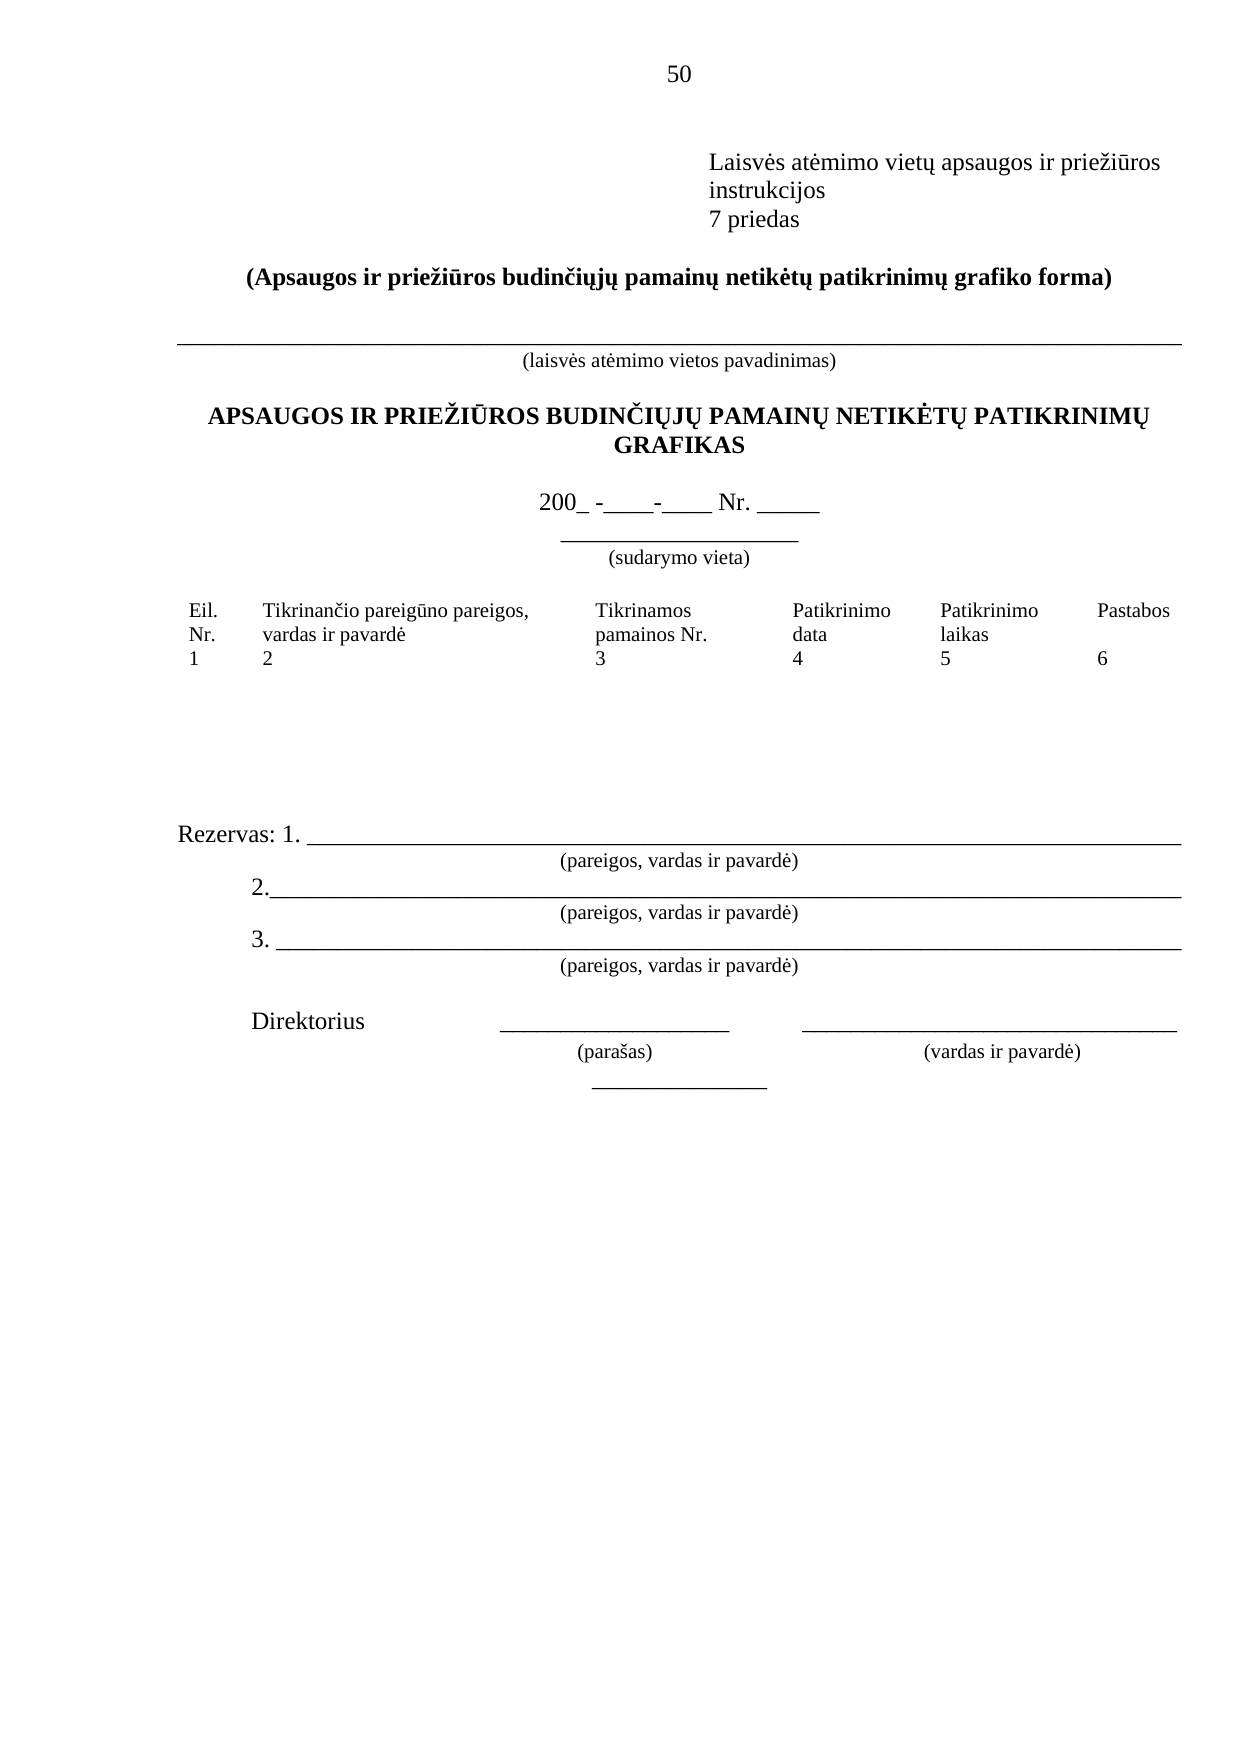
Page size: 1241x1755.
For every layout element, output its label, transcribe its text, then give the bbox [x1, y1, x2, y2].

table_cell [781, 670, 929, 694]
text Laisvės atėmimo vietų apsaugos ir priežiūros [177, 147, 1181, 176]
text 200_ -____-____ Nr. _____ [177, 487, 1181, 516]
text 3. [177, 924, 1181, 953]
text Direktorius [177, 1006, 1181, 1035]
table_cell [177, 694, 251, 718]
table_header Eil. Nr. [177, 598, 251, 646]
table_cell [781, 718, 929, 742]
table_header Patikrinimo laikas [929, 598, 1086, 646]
text (parašas) (vardas ir pavardė) [177, 1035, 1181, 1063]
table_header Tikrinančio pareigūno pareigos, vardas ir pavardė [251, 598, 584, 646]
table_cell [177, 718, 251, 742]
table_cell [1086, 694, 1181, 718]
table_cell [251, 694, 584, 718]
table_cell [584, 766, 781, 790]
text (Apsaugos ir priežiūros budinčiųjų pamainų netikėtų patikrinimų grafiko forma) [177, 262, 1181, 291]
table_cell 4 [781, 646, 929, 670]
table_cell [929, 742, 1086, 766]
table_cell [781, 742, 929, 766]
table_cell [177, 742, 251, 766]
table_cell [1086, 670, 1181, 694]
text instrukcijos [177, 176, 1181, 204]
table_cell 2 [251, 646, 584, 670]
table_cell [929, 694, 1086, 718]
table_cell [584, 718, 781, 742]
table_header Pastabos [1086, 598, 1181, 646]
table_cell [251, 766, 584, 790]
table_cell [177, 670, 251, 694]
text (pareigos, vardas ir pavardė) [177, 953, 1181, 977]
text (sudarymo vieta) [177, 545, 1181, 569]
table_cell [1086, 742, 1181, 766]
text APSAUGOS IR PRIEŽIŪROS BUDINČIŲJŲ PAMAINŲ NETIKĖTŲ PATIKRINIMŲ GRAFIKAS [177, 401, 1181, 458]
text (laisvės atėmimo vietos pavadinimas) [177, 348, 1181, 372]
table_header Patikrinimo data [781, 598, 929, 646]
table_cell [781, 766, 929, 790]
text (pareigos, vardas ir pavardė) [177, 900, 1181, 924]
table_cell [781, 694, 929, 718]
text Rezervas: 1. [177, 819, 1181, 847]
table_cell [584, 742, 781, 766]
text (pareigos, vardas ir pavardė) [177, 847, 1181, 872]
text 2. [177, 872, 1181, 900]
table_cell [251, 670, 584, 694]
table_cell [177, 766, 251, 790]
text ___________________ [177, 516, 1181, 545]
table_cell 6 [1086, 646, 1181, 670]
table_cell 5 [929, 646, 1086, 670]
table_cell [584, 670, 781, 694]
text 7 priedas [177, 204, 1181, 233]
table_cell [1086, 718, 1181, 742]
table_cell [1086, 766, 1181, 790]
table_cell [251, 718, 584, 742]
table_cell 3 [584, 646, 781, 670]
table_cell [584, 694, 781, 718]
table_header Tikrinamos pamainos Nr. [584, 598, 781, 646]
table_cell [251, 742, 584, 766]
text ______________ [177, 1063, 1181, 1092]
table_cell 1 [177, 646, 251, 670]
table_cell [929, 718, 1086, 742]
table_cell [929, 670, 1086, 694]
table_cell [929, 766, 1086, 790]
